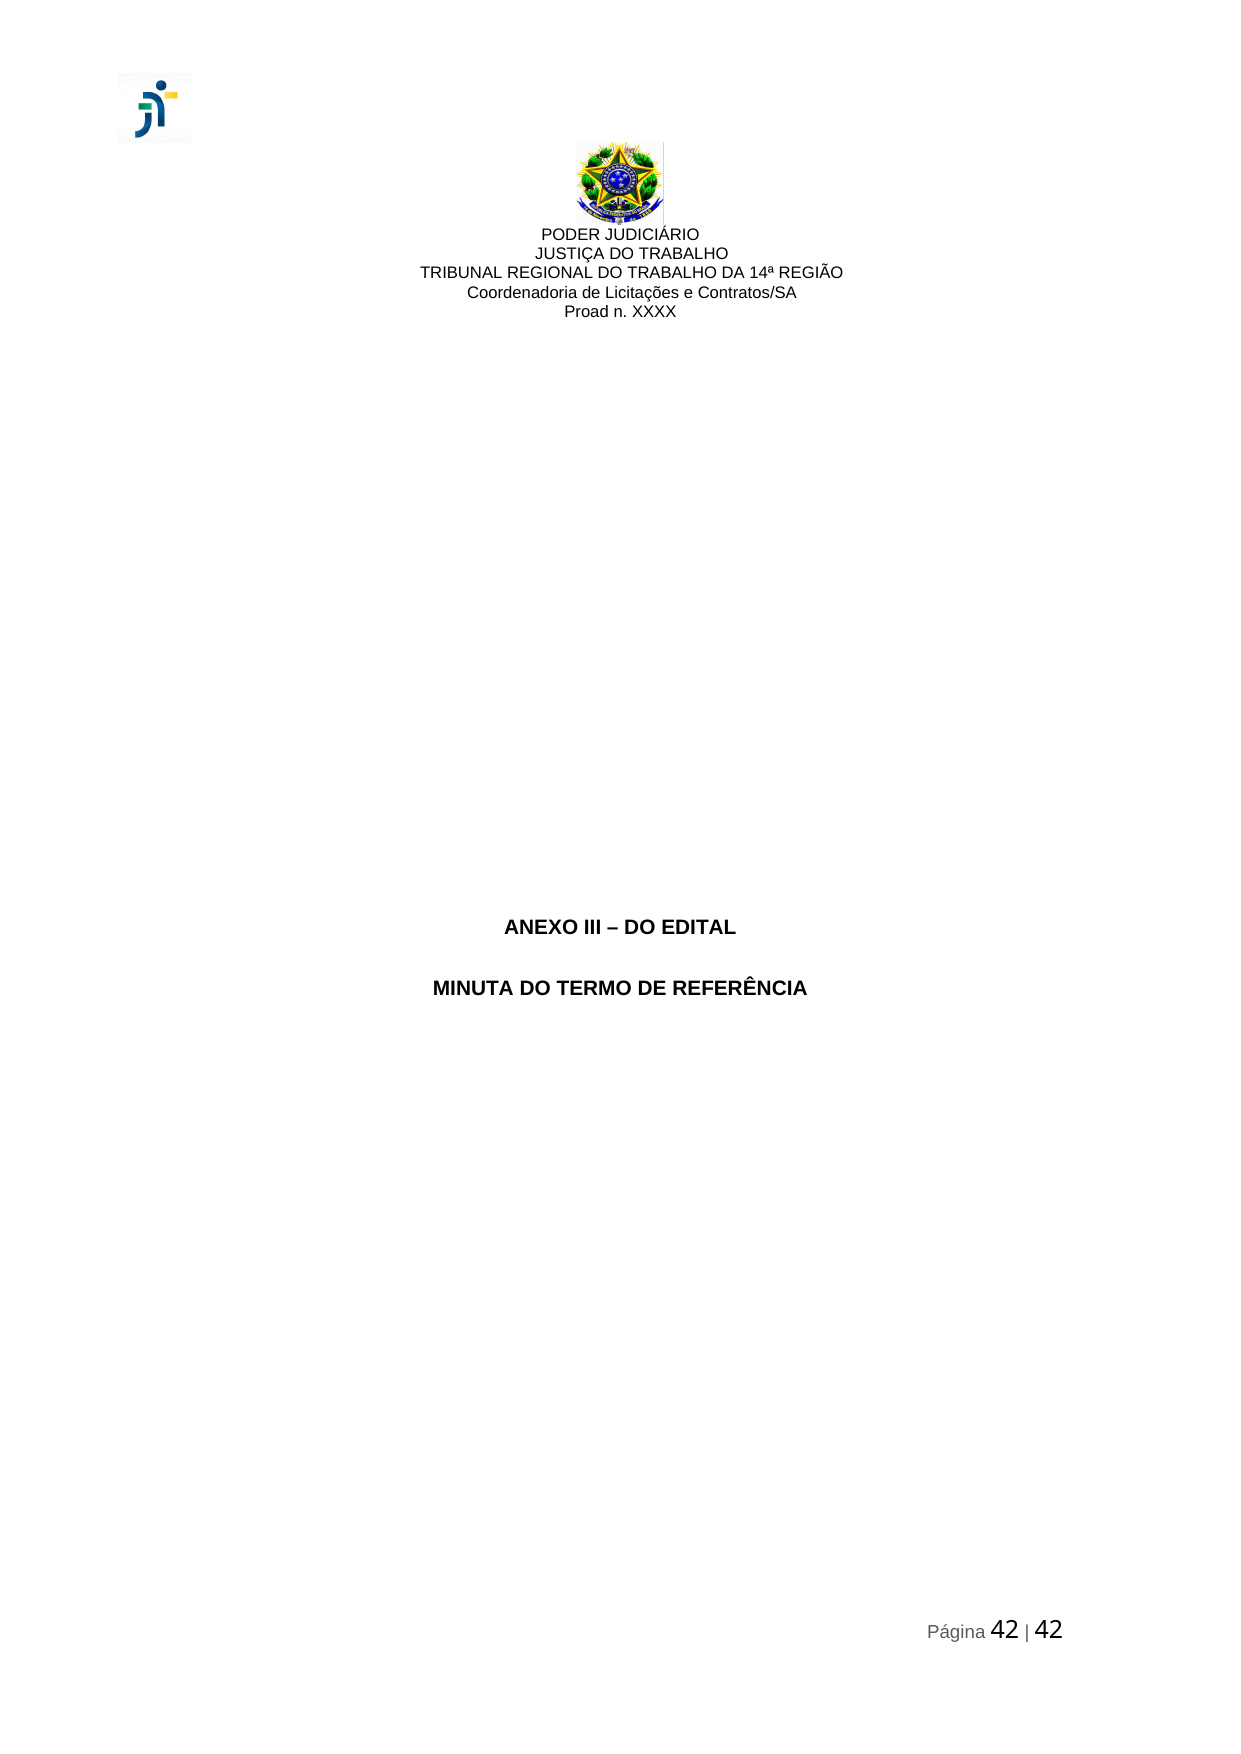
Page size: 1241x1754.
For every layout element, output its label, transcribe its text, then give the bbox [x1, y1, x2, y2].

picture [118, 73, 192, 143]
text ANEXO III – DO EDITAL [118, 915, 1122, 939]
picture [576, 142, 664, 225]
text MINUTA DO TERMO DE REFERÊNCIA [118, 976, 1122, 1000]
